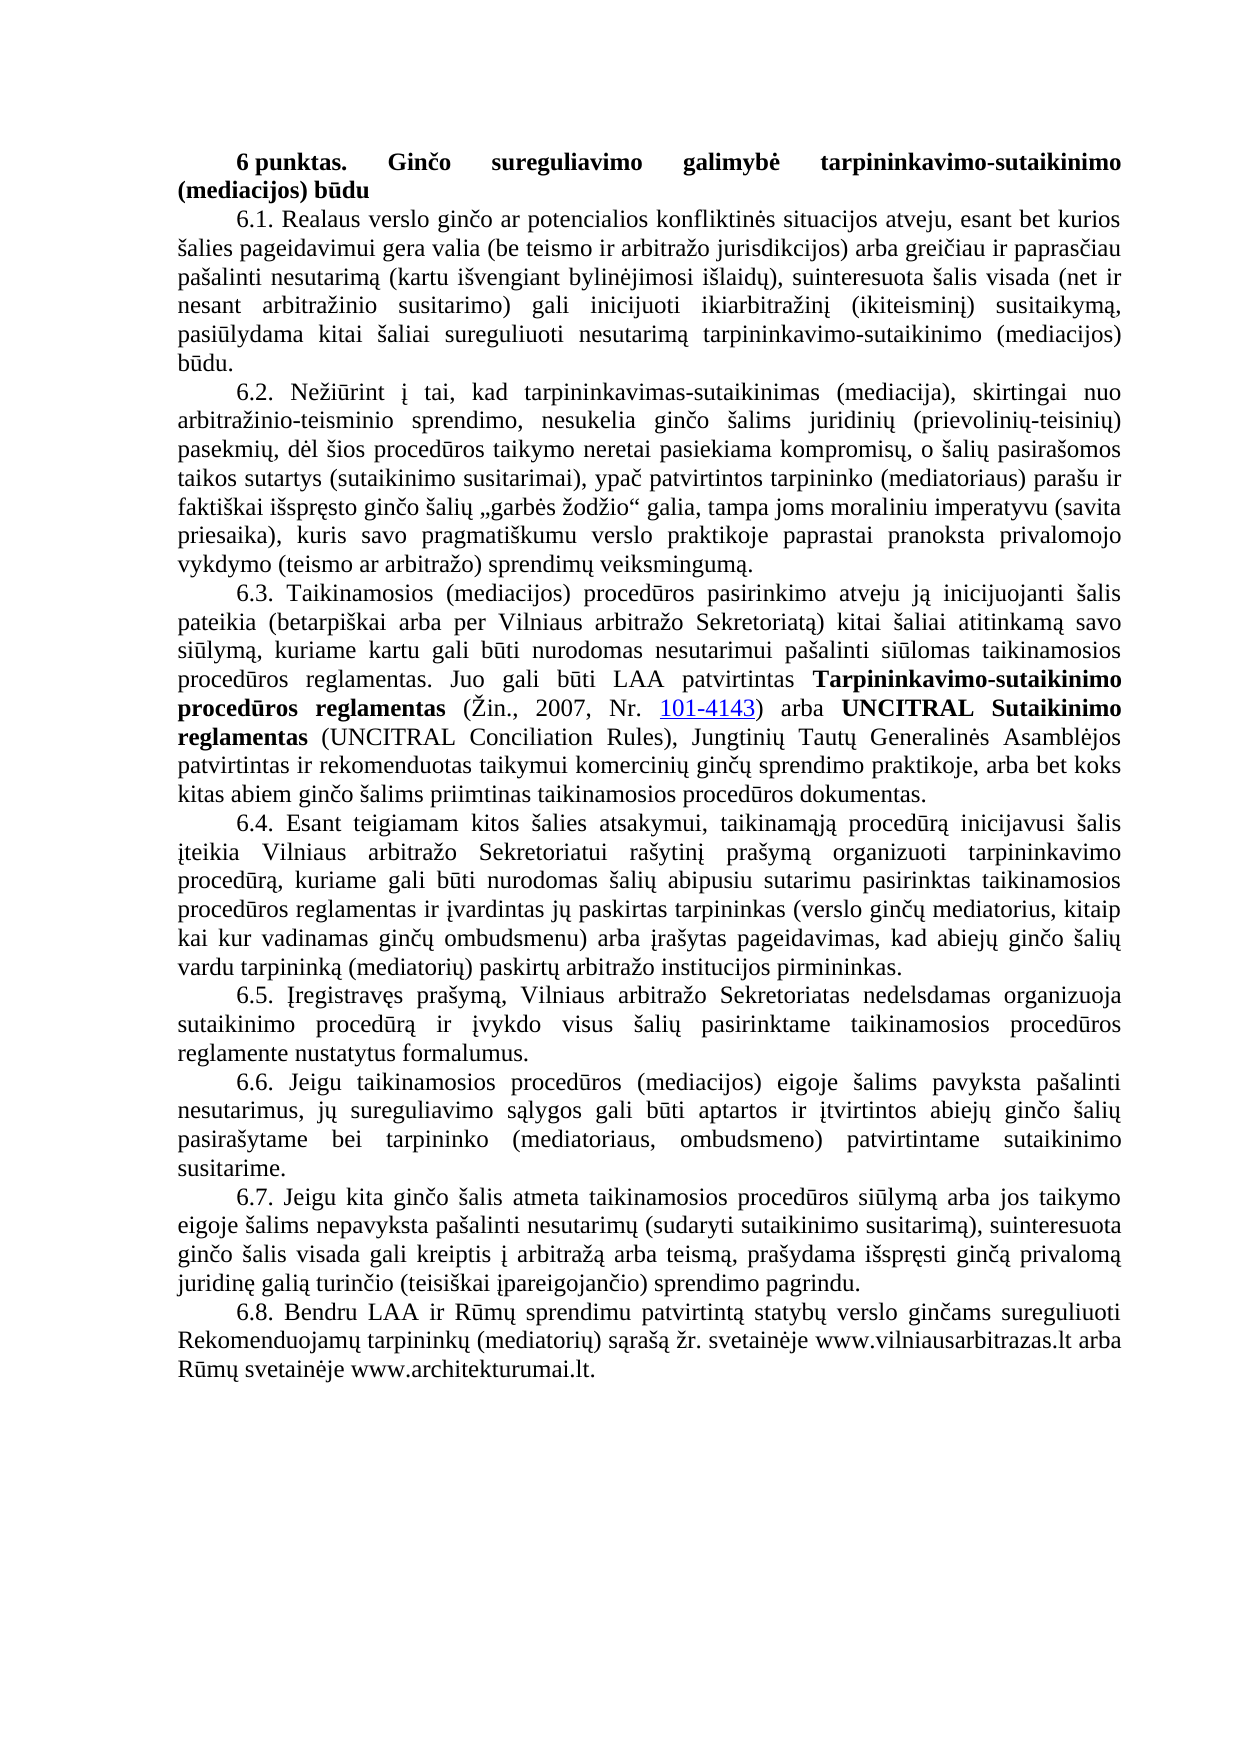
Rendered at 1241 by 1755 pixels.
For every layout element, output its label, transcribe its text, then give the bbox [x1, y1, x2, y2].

text 6.6. Jeigu taikinamosios procedūros (mediacijos) eigoje šalims pavyksta pašalinti nesutarimus, jų sureguliavimo sąlygos gali būti aptartos ir įtvirtintos abiejų ginčo šalių pasirašytame bei tarpininko (mediatoriaus, ombudsmeno) patvirtintame sutaikinimo susitarime. [177, 1067, 1122, 1182]
text 6.2. Nežiūrint į tai, kad tarpininkavimas-sutaikinimas (mediacija), skirtingai nuo arbitražinio-teisminio sprendimo, nesukelia ginčo šalims juridinių (prievolinių-teisinių) pasekmių, dėl šios procedūros taikymo neretai pasiekiama kompromisų, o šalių pasirašomos taikos sutartys (sutaikinimo susitarimai), ypač patvirtintos tarpininko (mediatoriaus) parašu ir faktiškai išspręsto ginčo šalių „garbės žodžio“ galia, tampa joms moraliniu imperatyvu (savita priesaika), kuris savo pragmatiškumu verslo praktikoje paprastai pranoksta privalomojo vykdymo (teismo ar arbitražo) sprendimų veiksmingumą. [177, 377, 1122, 578]
text 6.8. Bendru LAA ir Rūmų sprendimu patvirtintą statybų verslo ginčams sureguliuoti Rekomenduojamų tarpininkų (mediatorių) sąrašą žr. svetainėje www.vilniausarbitrazas.lt arba Rūmų svetainėje www.architekturumai.lt. [177, 1297, 1122, 1383]
text 6.1. Realaus verslo ginčo ar potencialios konfliktinės situacijos atveju, esant bet kurios šalies pageidavimui gera valia (be teismo ir arbitražo jurisdikcijos) arba greičiau ir paprasčiau pašalinti nesutarimą (kartu išvengiant bylinėjimosi išlaidų), suinteresuota šalis visada (net ir nesant arbitražinio susitarimo) gali inicijuoti ikiarbitražinį (ikiteisminį) susitaikymą, pasiūlydama kitai šaliai sureguliuoti nesutarimą tarpininkavimo-sutaikinimo (mediacijos) būdu. [177, 204, 1122, 377]
text 6.5. Įregistravęs prašymą, Vilniaus arbitražo Sekretoriatas nedelsdamas organizuoja sutaikinimo procedūrą ir įvykdo visus šalių pasirinktame taikinamosios procedūros reglamente nustatytus formalumus. [177, 981, 1122, 1067]
text 6 punktas. Ginčo sureguliavimo galimybė tarpininkavimo-sutaikinimo (mediacijos) būdu [177, 147, 1122, 204]
text 6.3. Taikinamosios (mediacijos) procedūros pasirinkimo atveju ją inicijuojanti šalis pateikia (betarpiškai arba per Vilniaus arbitražo Sekretoriatą) kitai šaliai atitinkamą savo siūlymą, kuriame kartu gali būti nurodomas nesutarimui pašalinti siūlomas taikinamosios procedūros reglamentas. Juo gali būti LAA patvirtintas Tarpininkavimo-sutaikinimo procedūros reglamentas (Žin., 2007, Nr. 101-4143) arba UNCITRAL Sutaikinimo reglamentas (UNCITRAL Conciliation Rules), Jungtinių Tautų Generalinės Asamblėjos patvirtintas ir rekomenduotas taikymui komercinių ginčų sprendimo praktikoje, arba bet koks kitas abiem ginčo šalims priimtinas taikinamosios procedūros dokumentas. [177, 578, 1122, 808]
text 6.7. Jeigu kita ginčo šalis atmeta taikinamosios procedūros siūlymą arba jos taikymo eigoje šalims nepavyksta pašalinti nesutarimų (sudaryti sutaikinimo susitarimą), suinteresuota ginčo šalis visada gali kreiptis į arbitražą arba teismą, prašydama išspręsti ginčą privalomą juridinę galią turinčio (teisiškai įpareigojančio) sprendimo pagrindu. [177, 1182, 1122, 1297]
text 6.4. Esant teigiamam kitos šalies atsakymui, taikinamąją procedūrą inicijavusi šalis įteikia Vilniaus arbitražo Sekretoriatui rašytinį prašymą organizuoti tarpininkavimo procedūrą, kuriame gali būti nurodomas šalių abipusiu sutarimu pasirinktas taikinamosios procedūros reglamentas ir įvardintas jų paskirtas tarpininkas (verslo ginčų mediatorius, kitaip kai kur vadinamas ginčų ombudsmenu) arba įrašytas pageidavimas, kad abiejų ginčo šalių vardu tarpininką (mediatorių) paskirtų arbitražo institucijos pirmininkas. [177, 808, 1122, 981]
